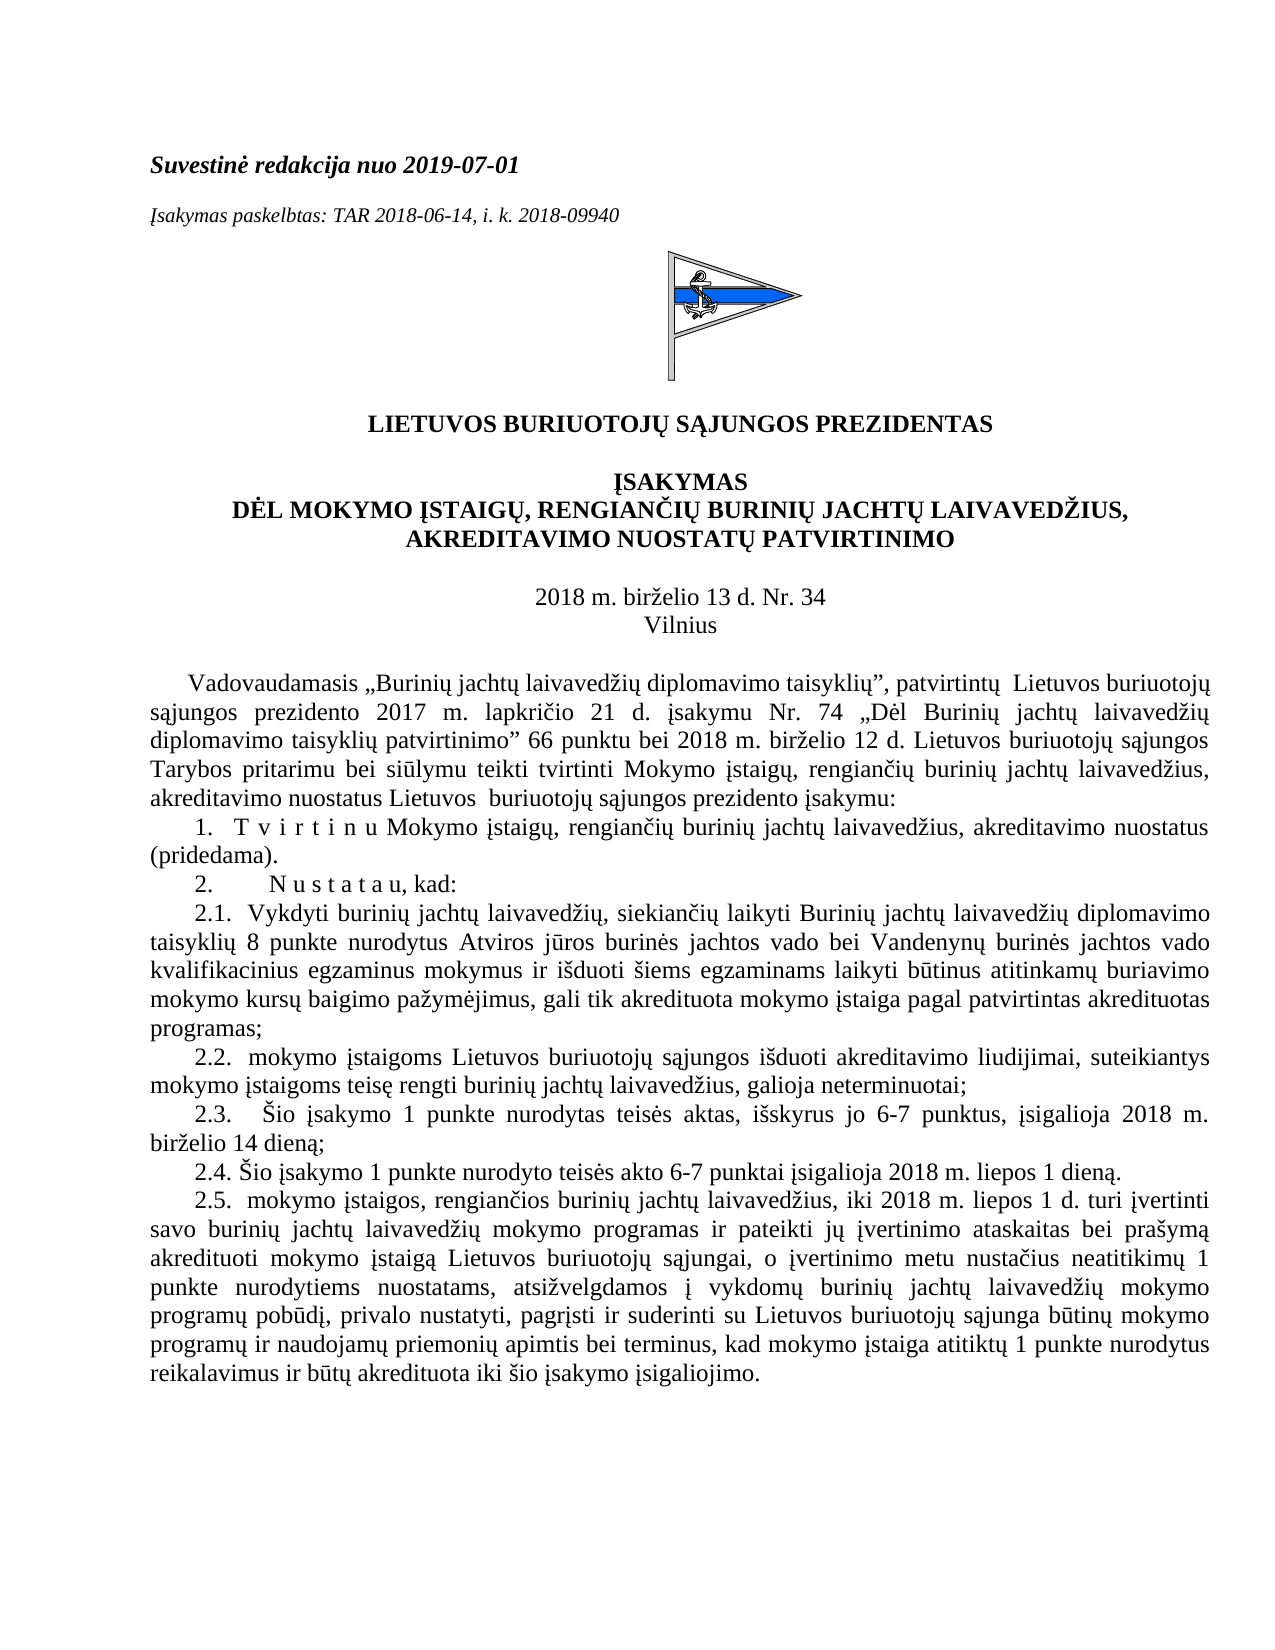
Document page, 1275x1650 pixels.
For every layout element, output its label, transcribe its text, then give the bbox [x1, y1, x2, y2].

text Įsakymas paskelbtas: TAR 2018-06-14, i. k. 2018-09940 [150, 203, 1211, 227]
text 2.1. Vykdyti burinių jachtų laivavedžių, siekiančių laikyti Burinių jachtų laivavedžių diplomavimo taisyklių 8 punkte nurodytus Atviros jūros burinės jachtos vado bei Vandenynų burinės jachtos vado kvalifikacinius egzaminus mokymus ir išduoti šiems egzaminams laikyti būtinus atitinkamų buriavimo mokymo kursų baigimo pažymėjimus, gali tik akredituota mokymo įstaiga pagal patvirtintas akredituotas programas; [150, 898, 1211, 1042]
text ĮSAKYMAS [150, 467, 1211, 496]
text DĖL MOKYMO ĮSTAIGŲ, RENGIANČIŲ BURINIŲ JACHTŲ LAIVAVEDŽIUS, AKREDITAVIMO NUOSTATŲ PATVIRTINIMO [150, 496, 1211, 553]
text 1. T v i r t i n u Mokymo įstaigų, rengiančių burinių jachtų laivavedžius, akreditavimo nuostatus (pridedama). [150, 812, 1211, 869]
text LIETUVOS BURIUOTOJŲ SĄJUNGOS PREZIDENTAS [150, 409, 1211, 438]
text 2018 m. birželio 13 d. Nr. 34 [150, 582, 1211, 611]
text Suvestinė redakcija nuo 2019-07-01 [150, 150, 1211, 179]
text 2.4. Šio įsakymo 1 punkte nurodyto teisės akto 6-7 punktai įsigalioja 2018 m. liepos 1 dieną. [194, 1157, 1211, 1186]
text 2.5. mokymo įstaigos, rengiančios burinių jachtų laivavedžius, iki 2018 m. liepos 1 d. turi įvertinti savo burinių jachtų laivavedžių mokymo programas ir pateikti jų įvertinimo ataskaitas bei prašymą akredituoti mokymo įstaigą Lietuvos buriuotojų sąjungai, o įvertinimo metu nustačius neatitikimų 1 punkte nurodytiems nuostatams, atsižvelgdamos į vykdomų burinių jachtų laivavedžių mokymo programų pobūdį, privalo nustatyti, pagrįsti ir suderinti su Lietuvos buriuotojų sąjunga būtinų mokymo programų ir naudojamų priemonių apimtis bei terminus, kad mokymo įstaiga atitiktų 1 punkte nurodytus reikalavimus ir būtų akredituota iki šio įsakymo įsigaliojimo. [150, 1186, 1211, 1387]
text Vadovaudamasis „Burinių jachtų laivavedžių diplomavimo taisyklių”, patvirtintų Lietuvos buriuotojų sąjungos prezidento 2017 m. lapkričio 21 d. įsakymu Nr. 74 „Dėl Burinių jachtų laivavedžių diplomavimo taisyklių patvirtinimo” 66 punktu bei 2018 m. birželio 12 d. Lietuvos buriuotojų sąjungos Tarybos pritarimu bei siūlymu teikti tvirtinti Mokymo įstaigų, rengiančių burinių jachtų laivavedžius, akreditavimo nuostatus Lietuvos buriuotojų sąjungos prezidento įsakymu: [150, 668, 1211, 812]
text 2.2. mokymo įstaigoms Lietuvos buriuotojų sąjungos išduoti akreditavimo liudijimai, suteikiantys mokymo įstaigoms teisę rengti burinių jachtų laivavedžius, galioja neterminuotai; [150, 1042, 1211, 1099]
text Vilnius [150, 611, 1211, 639]
text 2.3. Šio įsakymo 1 punkte nurodytas teisės aktas, išskyrus jo 6-7 punktus, įsigalioja 2018 m. birželio 14 dieną; [150, 1099, 1211, 1157]
text 2. N u s t a t a u, kad: [187, 869, 1211, 898]
